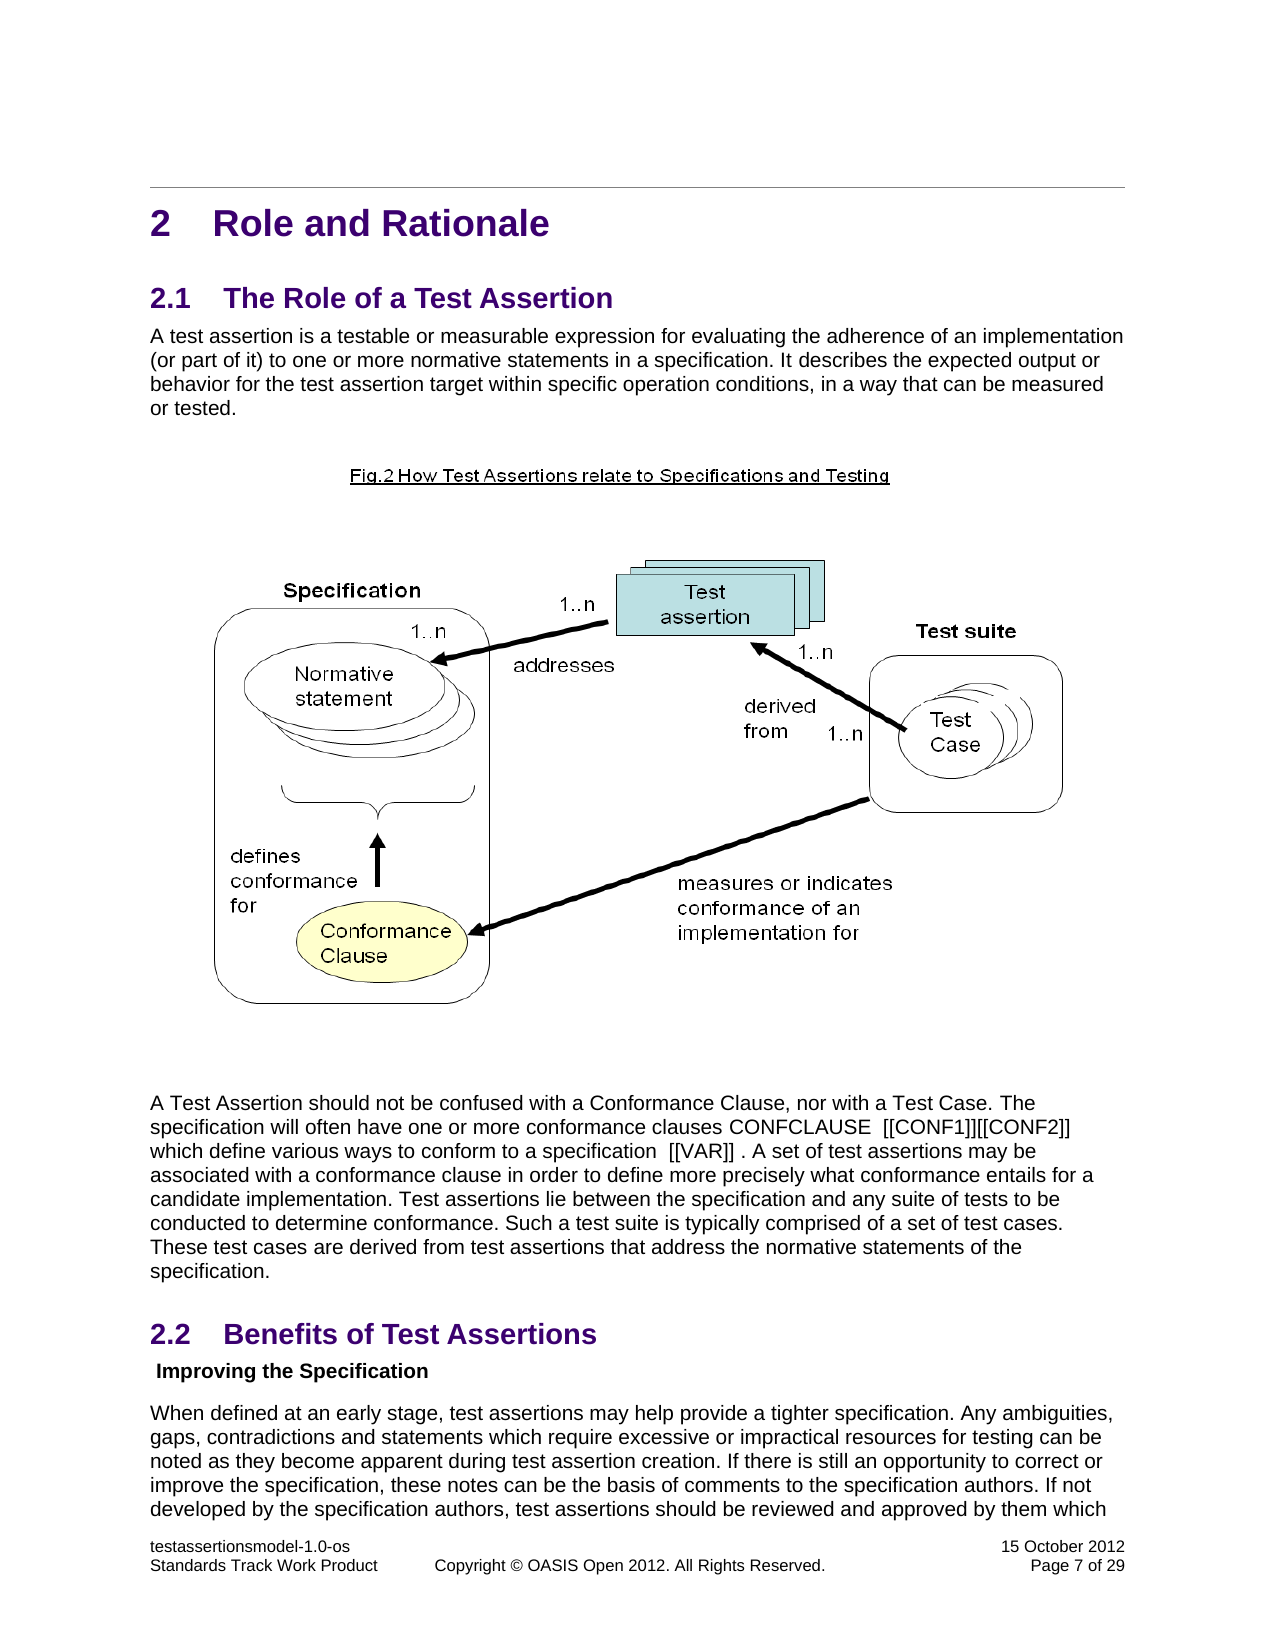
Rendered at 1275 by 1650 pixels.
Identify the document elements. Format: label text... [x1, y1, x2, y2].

subtitle Benefits of Test Assertions [150, 1317, 1125, 1350]
subtitle The Role of a Test Assertion [150, 281, 1125, 315]
text A test assertion is a testable or measurable expression for evaluating the adherence of an implementation (or part of it) to one or more normative statements in a specification. It describes the expected output or behavior for the test assertion target within specific operation conditions, in a way that can be measured or tested. [150, 324, 1125, 420]
text Improving the Specification [150, 1359, 1125, 1383]
picture [191, 437, 1084, 1050]
text A Test Assertion should not be confused with a Conformance Clause, nor with a Test Case. The specification will often have one or more conformance clauses CONFCLAUSE [[CONF1]][[CONF2]] which define various ways to conform to a specification [[VAR]] . A set of test assertions may be associated with a conformance clause in order to define more precisely what conformance entails for a candidate implementation. Test assertions lie between the specification and any suite of tests to be conducted to determine conformance. Such a test suite is typically comprised of a set of test cases. These test cases are derived from test assertions that address the normative statements of the specification. [150, 1091, 1125, 1283]
text When defined at an early stage, test assertions may help provide a tighter specification. Any ambiguities, gaps, contradictions and statements which require excessive or impractical resources for testing can be noted as they become apparent during test assertion creation. If there is still an opportunity to correct or improve the specification, these notes can be the basis of comments to the specification authors. If not developed by the specification authors, test assertions should be reviewed and approved by them which [150, 1401, 1125, 1521]
subtitle Role and Rationale [150, 188, 1125, 244]
